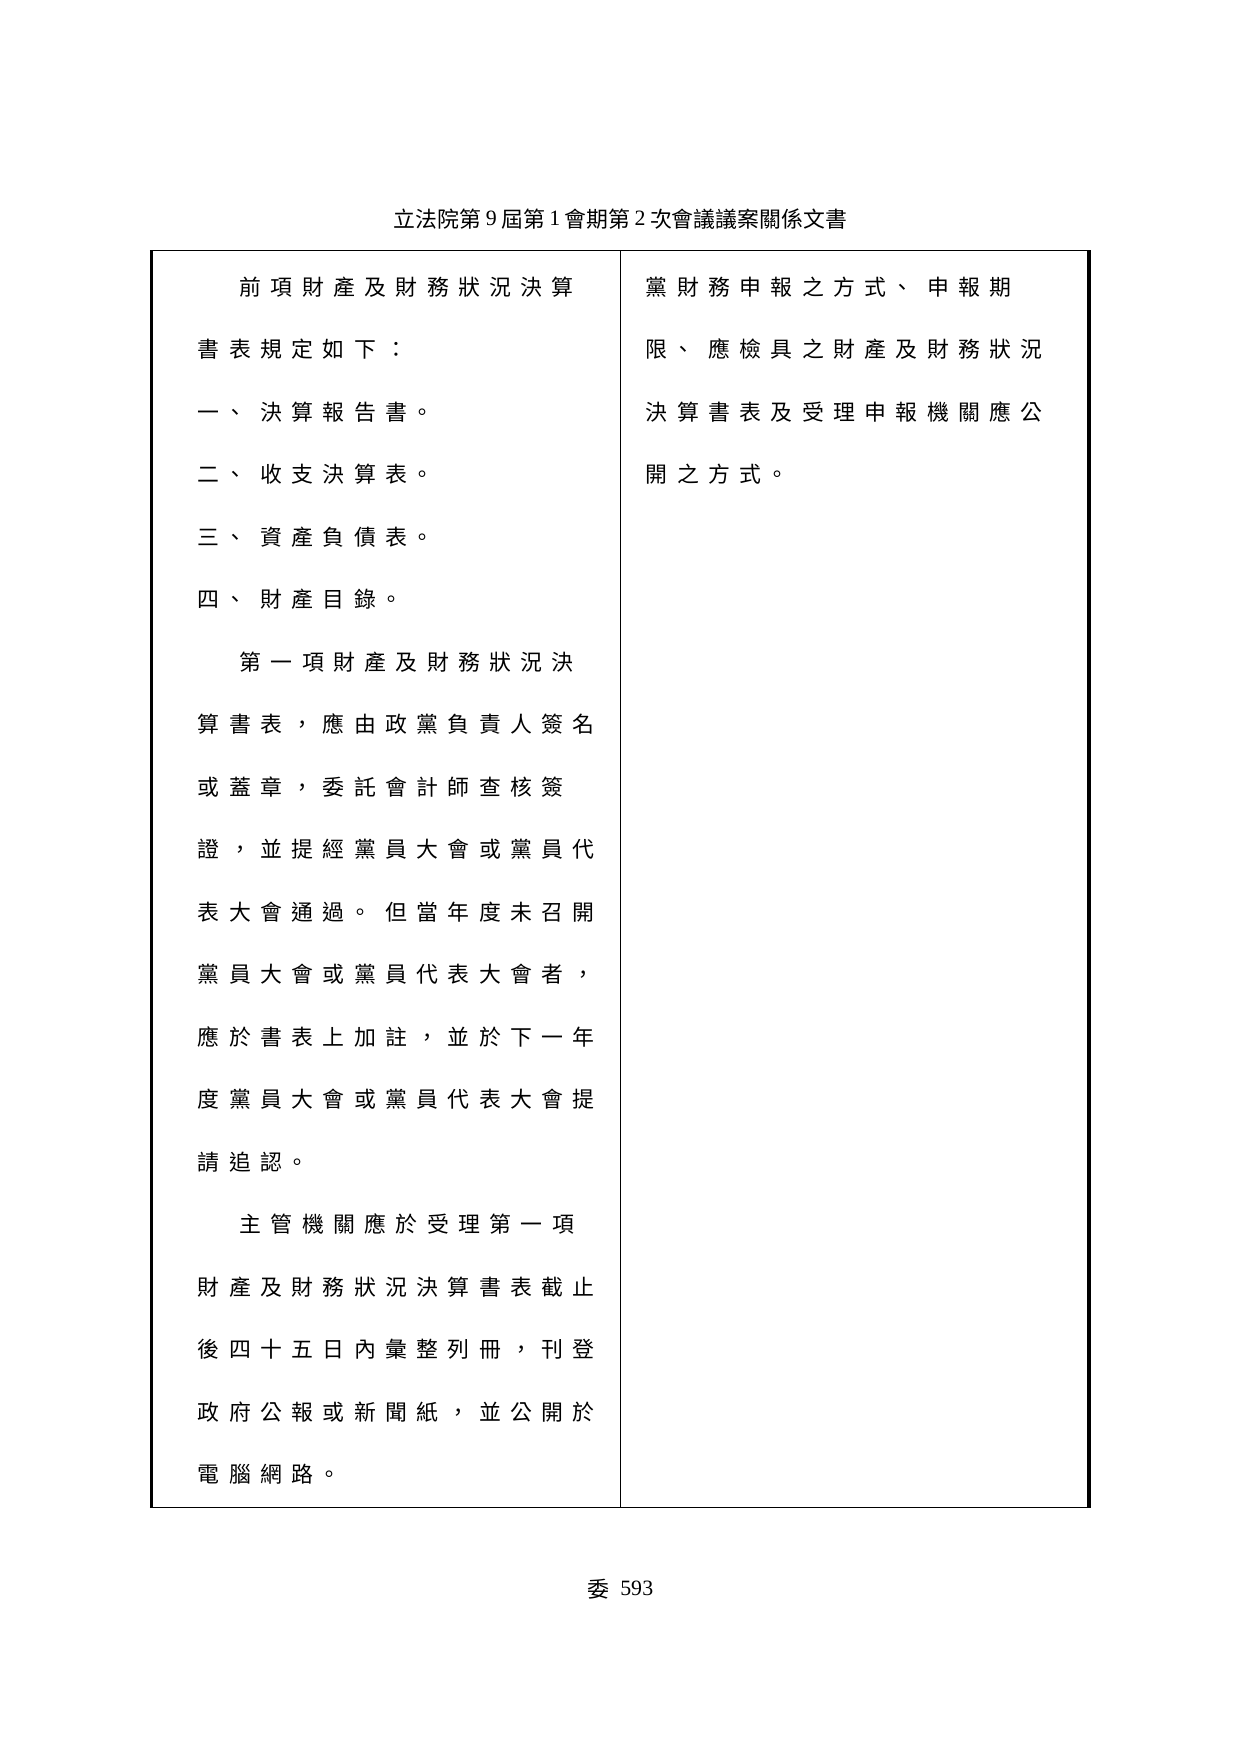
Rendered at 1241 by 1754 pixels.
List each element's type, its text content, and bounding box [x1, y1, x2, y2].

table_cell 黨財務申報之方式、申報期限、應檢具之財產及財務狀況決算書表及受理申報機關應公開之方式。 [621, 251, 1087, 1507]
table_cell 前項財產及財務狀況決算書表規定如下： 一、決算報告書。 二、收支決算表。 三、資產負債表。 四、財產目錄。 第一項財產及財務狀況決算書表，應由政黨負責人簽名或蓋章，委託會計師查核簽證，並提經黨員大會或黨員代表大會通過。但當年度未召開黨員大會或黨員代表大會者，應於書表上加註，並於下一年度黨員大會或黨員代表大會提請追認。 主管機關應於受理第一項財產及財務狀況決算書表截止後四十五日內彙整列冊，刊登政府公報或新聞紙，並公開於電腦網路。 [153, 251, 620, 1507]
